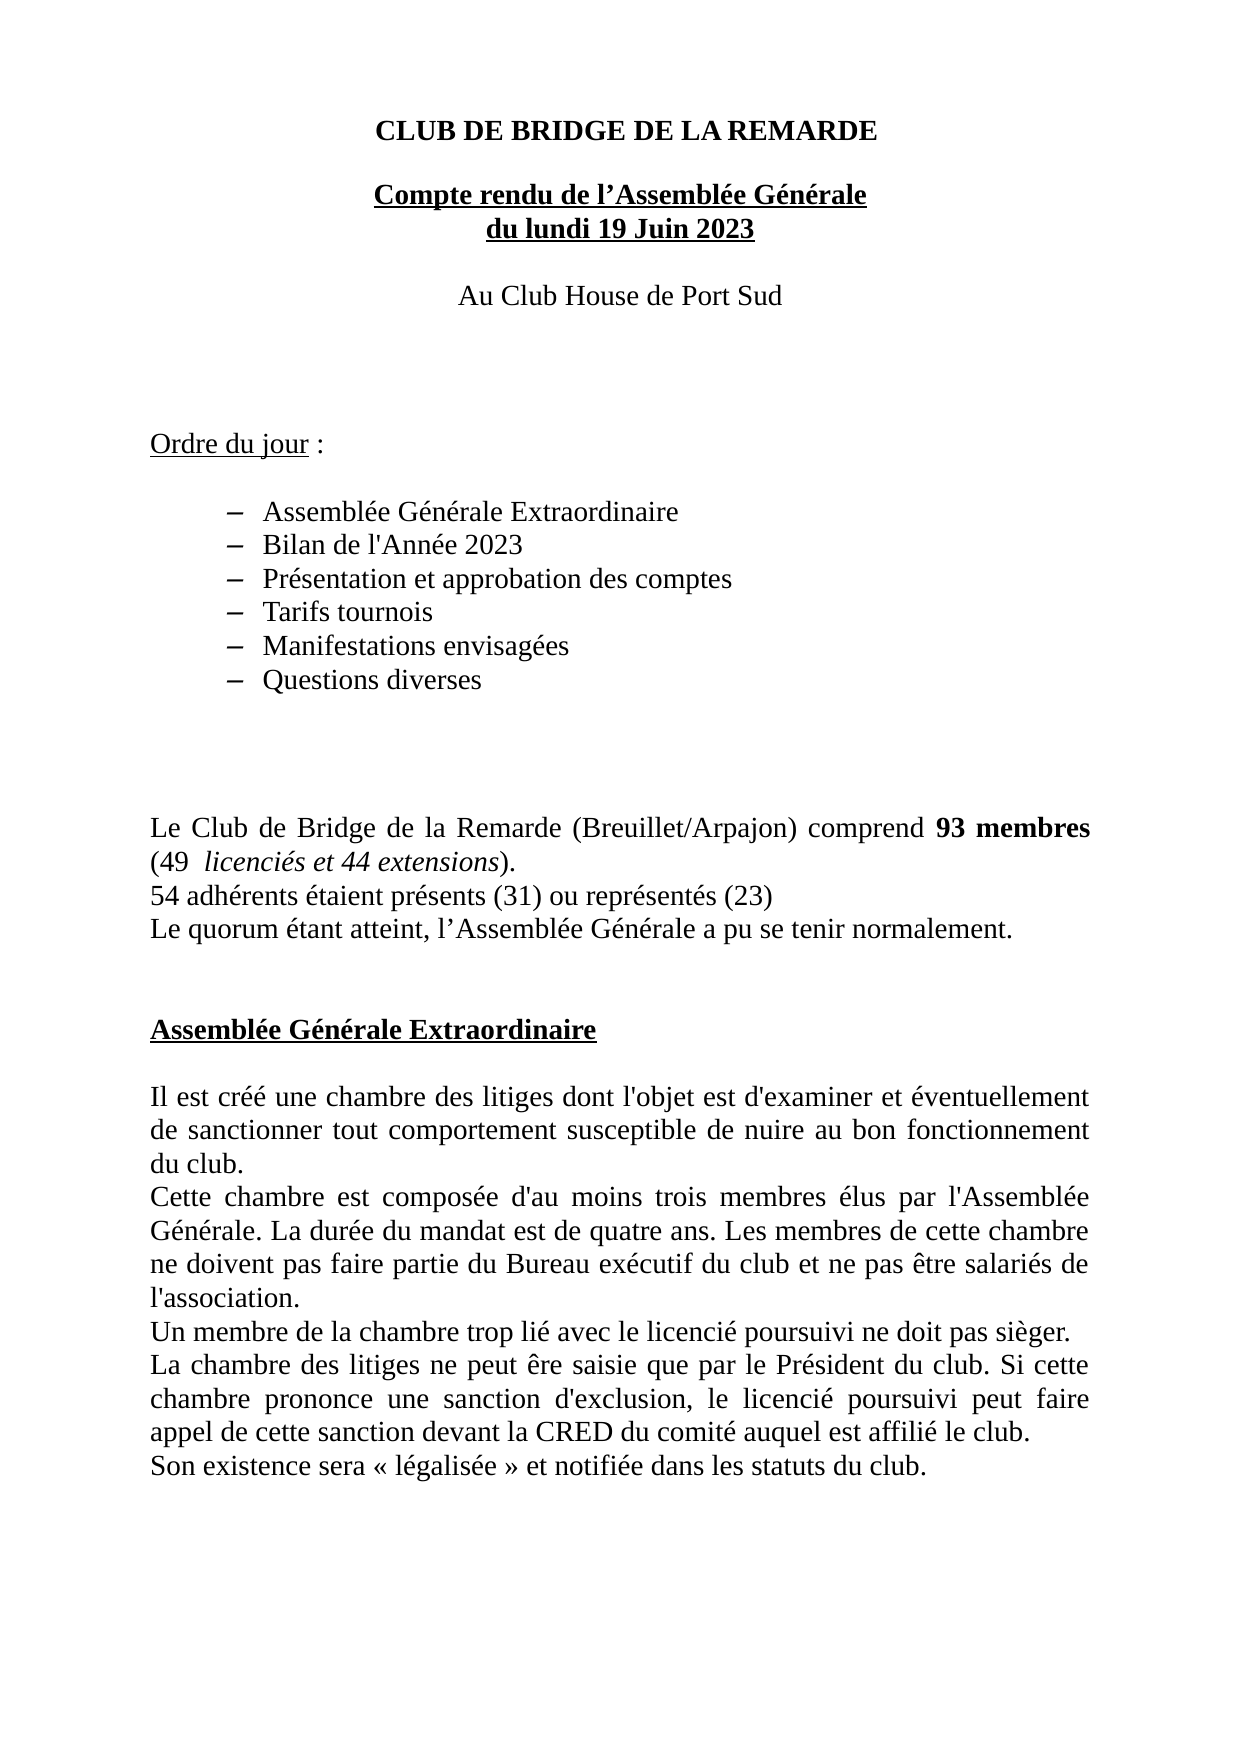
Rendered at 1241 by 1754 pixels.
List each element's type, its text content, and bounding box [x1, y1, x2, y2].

list Présentation et approbation des comptes [225, 561, 1090, 594]
text Assemblée Générale Extraordinaire [150, 1012, 1090, 1045]
text La chambre des litiges ne peut êre saisie que par le Président du club. Si cette chambre prononce une sanction d'exclusion, le licencié poursuivi peut faire appel de cette sanction devant la CRED du comité auquel est affilié le club. [150, 1347, 1090, 1448]
text Cette chambre est composée d'au moins trois membres élus par l'Assemblée Générale. La durée du mandat est de quatre ans. Les membres de cette chambre ne doivent pas faire partie du Bureau exécutif du club et ne pas être salariés de l'association. [150, 1179, 1090, 1314]
list Assemblée Générale Extraordinaire [225, 494, 1090, 527]
text 54 adhérents étaient présents (31) ou représentés (23) [150, 878, 1090, 911]
list Tarifs tournois [225, 594, 1090, 628]
text Le quorum étant atteint, l’Assemblée Générale a pu se tenir normalement. [150, 911, 1090, 945]
text Un membre de la chambre trop lié avec le licencié poursuivi ne doit pas sièger. [150, 1314, 1090, 1347]
text Au Club House de Port Sud [150, 278, 1090, 312]
list Manifestations envisagées [225, 628, 1090, 662]
list Questions diverses [225, 662, 1090, 696]
text CLUB DE BRIDGE DE LA REMARDE [150, 113, 1090, 146]
text Ordre du jour : [150, 427, 1090, 460]
list Bilan de l'Année 2023 [225, 527, 1090, 561]
text Son existence sera « légalisée » et notifiée dans les statuts du club. [150, 1448, 1090, 1481]
text Le Club de Bridge de la Remarde (Breuillet/Arpajon) comprend 93 membres (49 licenciés et 44 extensions). [150, 811, 1090, 878]
text du lundi 19 Juin 2023 [150, 211, 1090, 244]
text Compte rendu de l’Assemblée Générale [150, 177, 1090, 211]
text Il est créé une chambre des litiges dont l'objet est d'examiner et éventuellement de sanctionner tout comportement susceptible de nuire au bon fonctionnement du club. [150, 1079, 1090, 1179]
